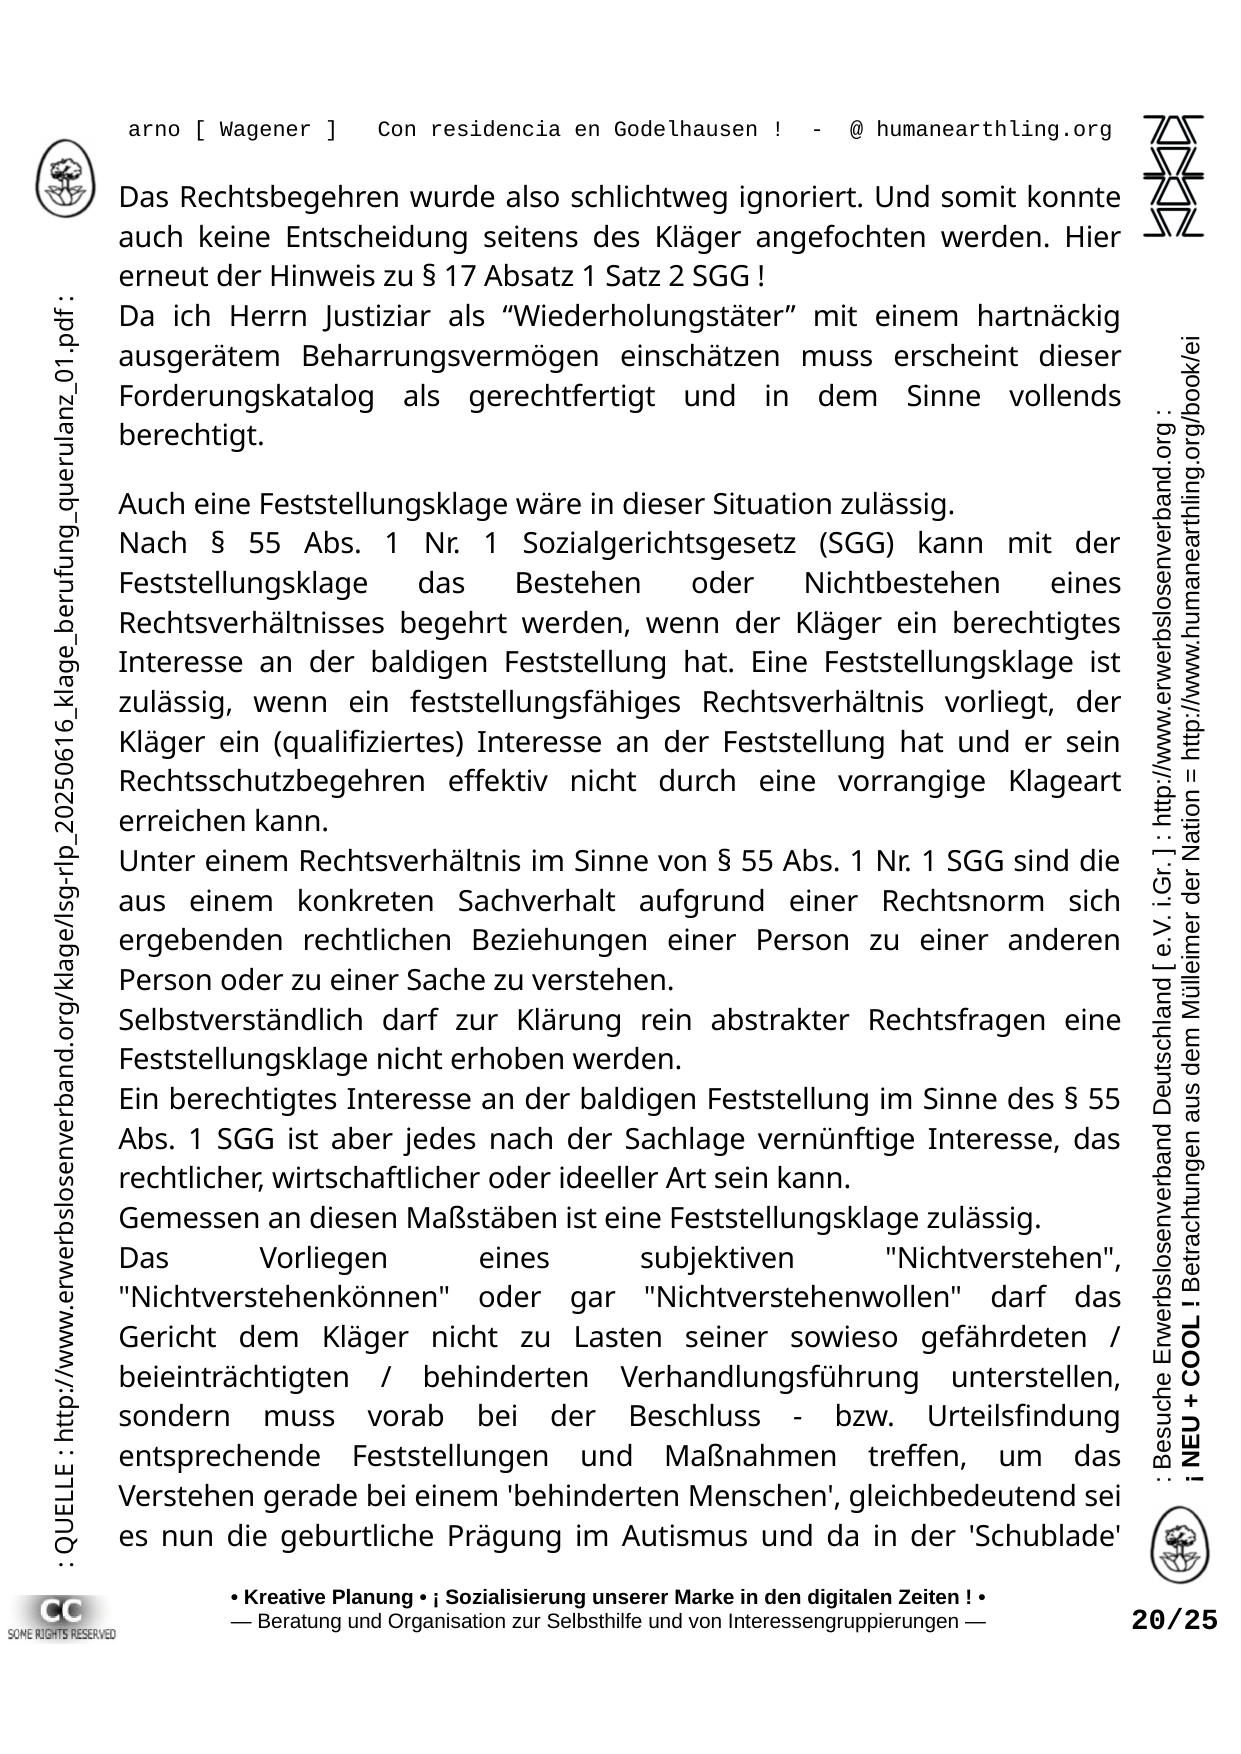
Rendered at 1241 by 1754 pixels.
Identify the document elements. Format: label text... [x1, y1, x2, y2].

text Nach § 55 Abs. 1 Nr. 1 Sozialgerichtsgesetz (SGG) kann mit der Feststellungsklage das Bestehen oder Nichtbestehen eines Rechtsverhältnisses begehrt werden, wenn der Kläger ein berechtigtes Interesse an der baldigen Feststellung hat. Eine Feststellungsklage ist zulässig, wenn ein feststellungsfähiges Rechtsverhältnis vorliegt, der Kläger ein (qualifiziertes) Interesse an der Feststellung hat und er sein Rechtsschutzbegehren effektiv nicht durch eine vorrangige Klageart erreichen kann. [118, 523, 1122, 840]
picture [33, 138, 98, 219]
text Unter einem Rechtsverhältnis im Sinne von § 55 Abs. 1 Nr. 1 SGG sind die aus einem konkreten Sachverhalt aufgrund einer Rechtsnorm sich ergebenden rechtlichen Beziehungen einer Person zu einer anderen Person oder zu einer Sache zu verstehen. [118, 840, 1122, 999]
picture [1148, 1505, 1212, 1585]
text Ein berechtigtes Interesse an der baldigen Feststellung im Sinne des § 55 Abs. 1 SGG ist aber jedes nach der Sachlage vernünftige Interesse, das rechtlicher, wirtschaftlicher oder ideeller Art sein kann. [118, 1078, 1122, 1197]
text Gemessen an diesen Maßstäben ist eine Feststellungsklage zulässig. [118, 1197, 1122, 1237]
picture [1142, 115, 1205, 238]
text Das Rechtsbegehren wurde also schlichtweg ignoriert. Und somit konnte auch keine Entscheidung seitens des Kläger angefochten werden. Hier erneut der Hinweis zu § 17 Absatz 1 Satz 2 SGG ! [118, 176, 1122, 295]
picture [0, 1593, 122, 1644]
text Das Vorliegen eines subjektiven "Nichtverstehen", "Nichtverstehenkönnen" oder gar "Nichtverstehenwollen" darf das Gericht dem Kläger nicht zu Lasten seiner sowieso gefährdeten / beieinträchtigten / behinderten Verhandlungsführung unterstellen, sondern muss vorab bei der Beschluss - bzw. Urteilsfindung entsprechende Feststellungen und Maßnahmen treffen, um das Verstehen gerade bei einem 'behinderten Menschen', gleichbedeutend sei es nun die geburtliche Prägung im Autismus und da in der 'Schublade' [118, 1237, 1122, 1554]
text Selbstverständlich darf zur Klärung rein abstrakter Rechtsfragen eine Feststellungsklage nicht erhoben werden. [118, 999, 1122, 1078]
text Auch eine Feststellungsklage wäre in dieser Situation zulässig. [118, 483, 1122, 523]
text Da ich Herrn Justiziar als “Wiederholungstäter” mit einem hartnäckig ausgerätem Beharrungsvermögen einschätzen muss erscheint dieser Forderungskatalog als gerechtfertigt und in dem Sinne vollends berechtigt. [118, 295, 1122, 454]
